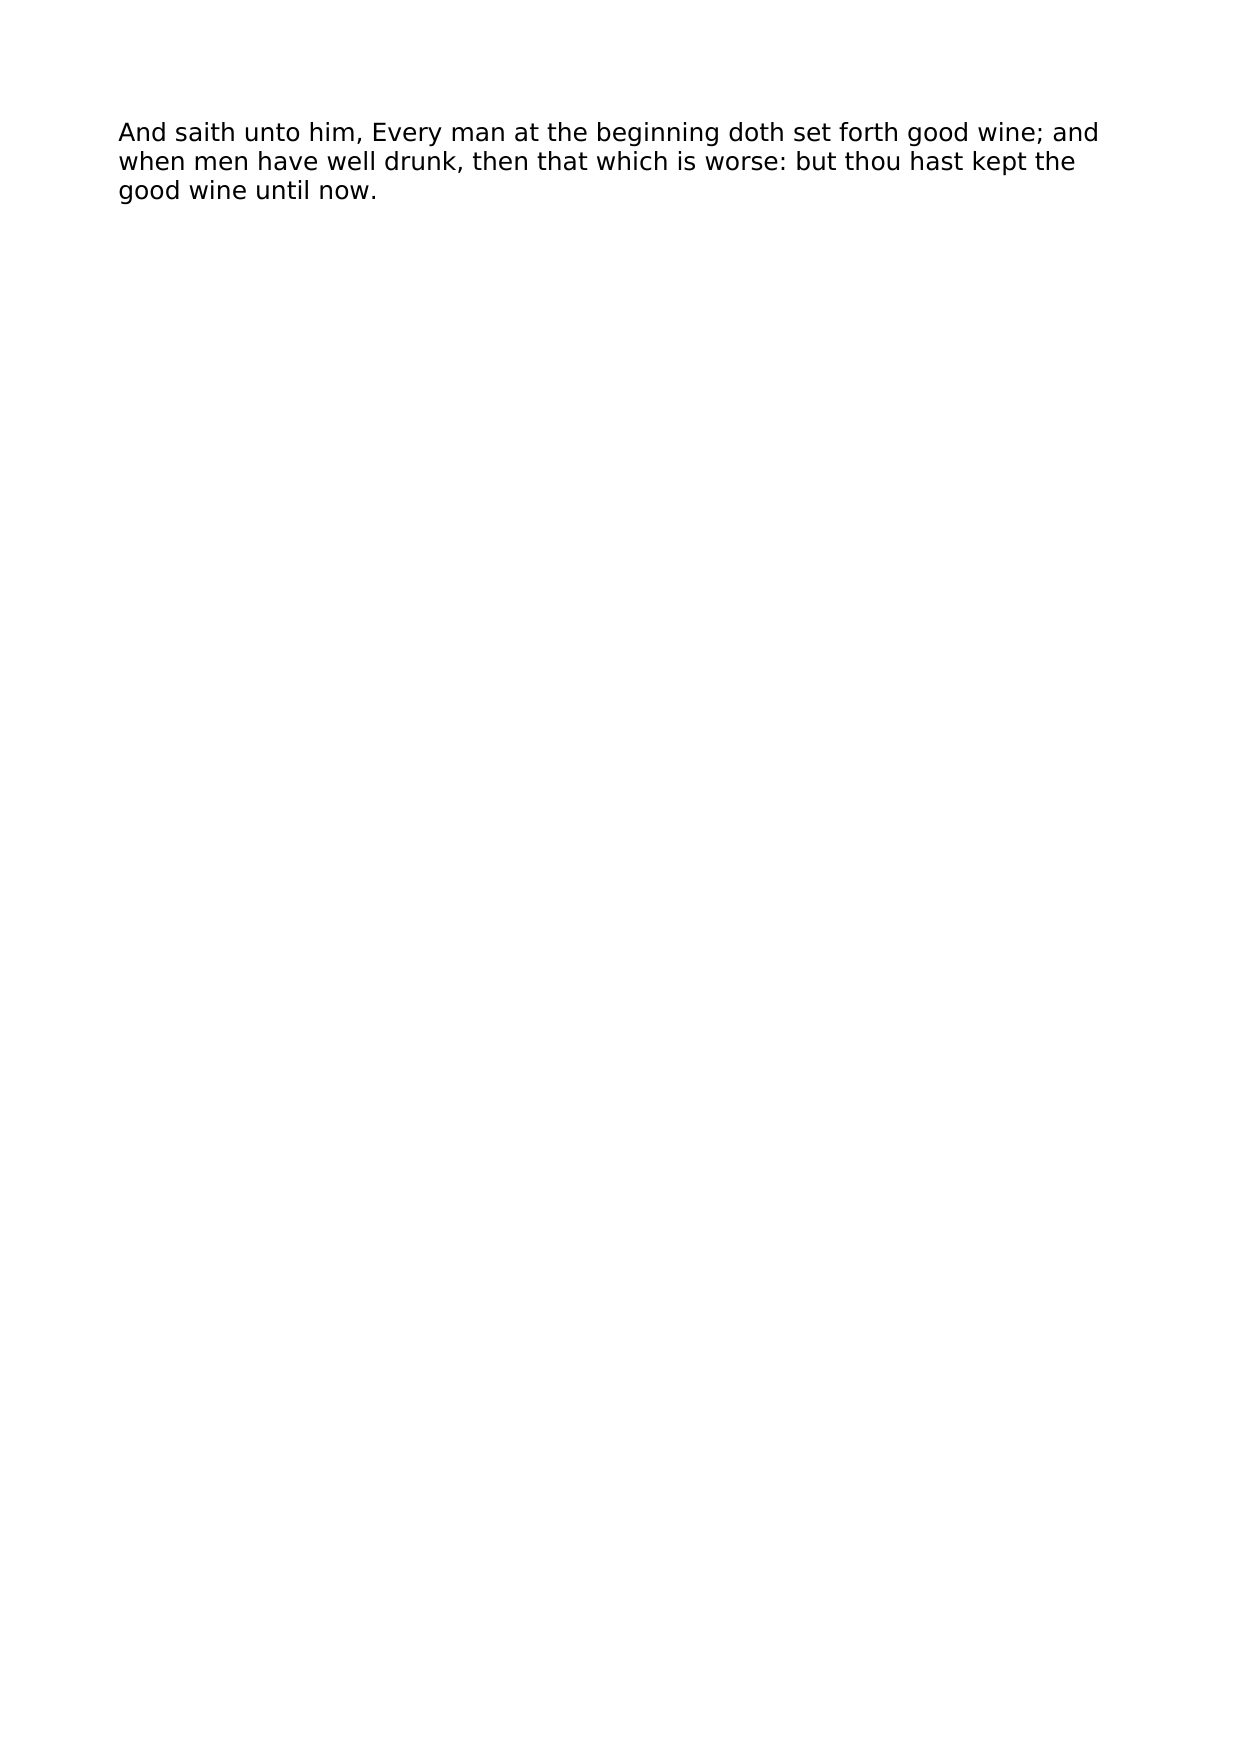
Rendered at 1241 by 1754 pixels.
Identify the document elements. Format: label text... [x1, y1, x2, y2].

text And saith unto him, Every man at the beginning doth set forth good wine; and when men have well drunk, then that which is worse: but thou hast kept the good wine until now. [118, 118, 1122, 206]
